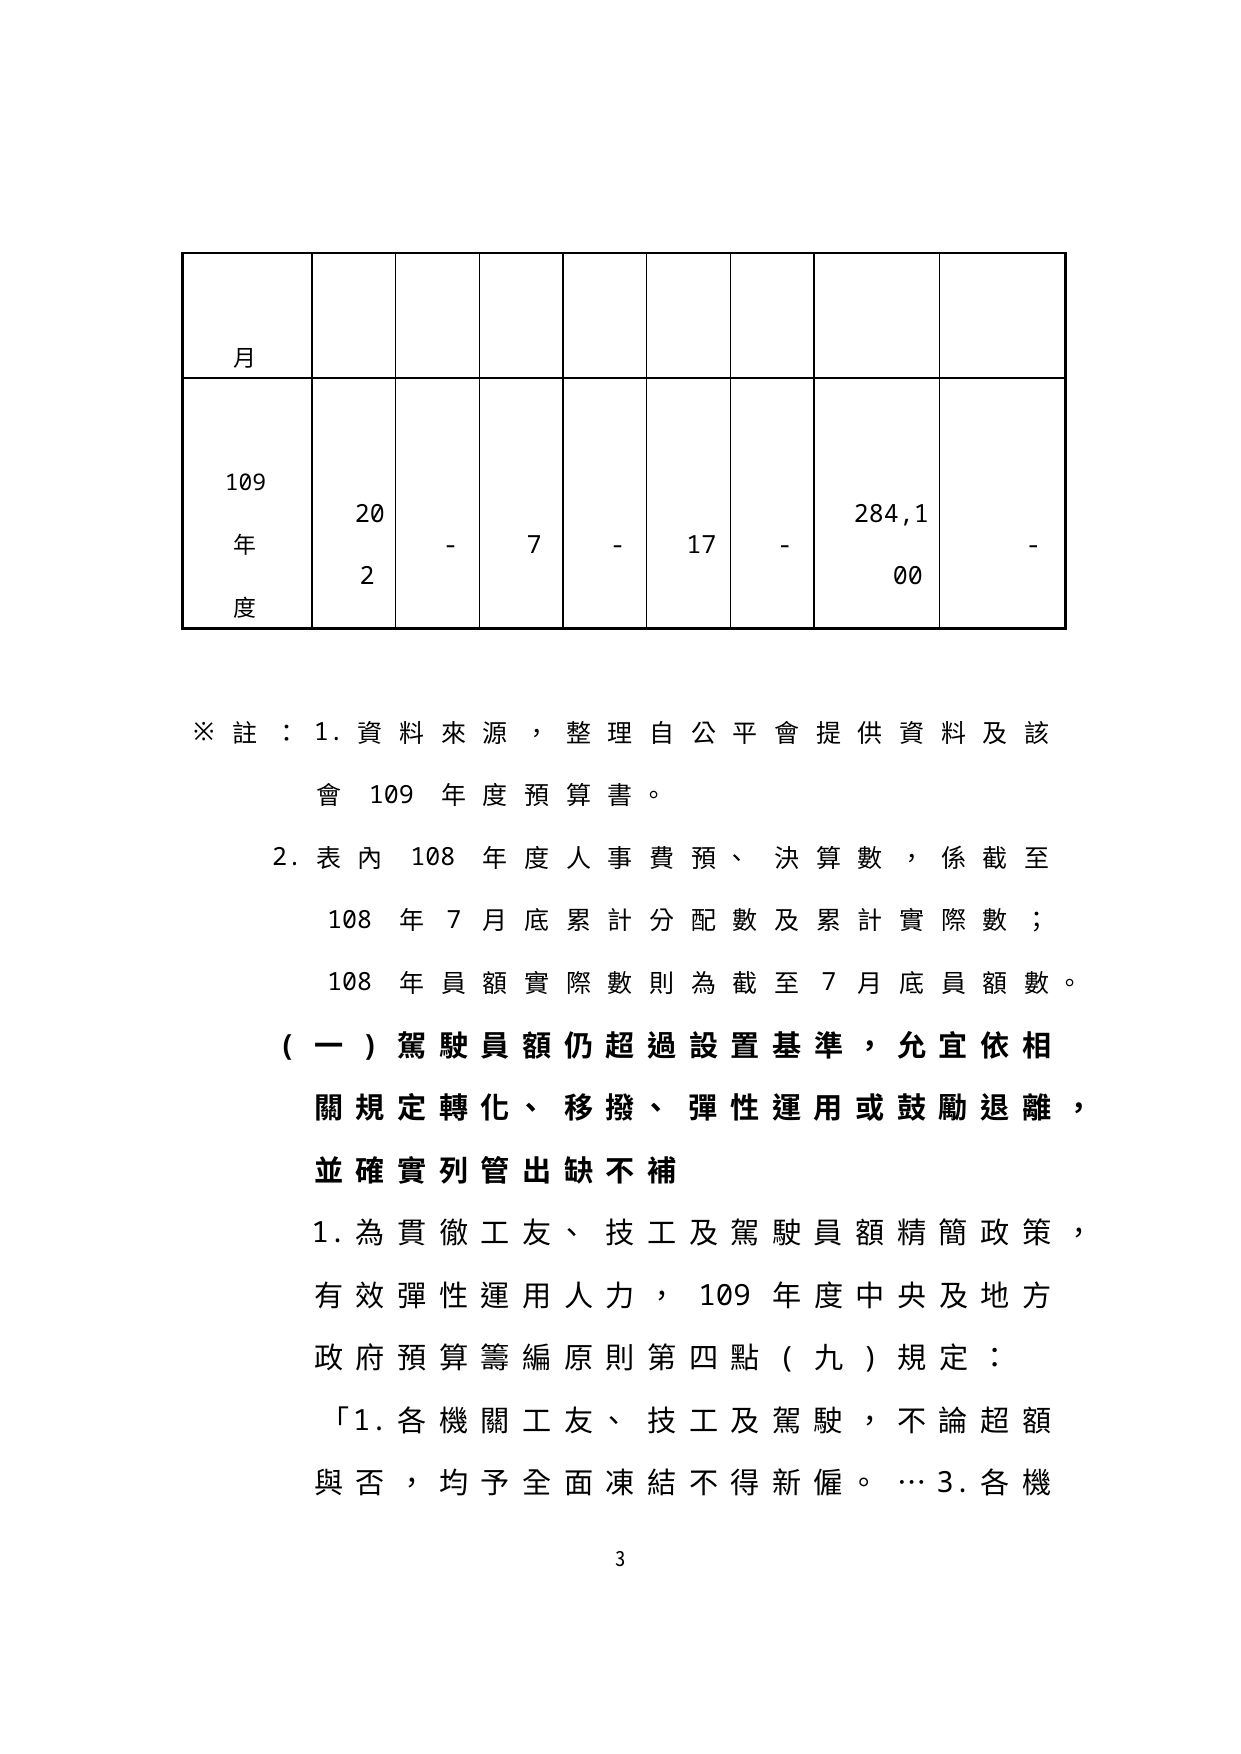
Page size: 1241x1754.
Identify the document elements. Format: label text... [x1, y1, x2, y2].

table_cell 17 [647, 379, 730, 627]
table_cell - [731, 379, 813, 627]
table_cell [731, 254, 813, 377]
table_cell 202 [313, 379, 395, 627]
table_cell 月 [184, 254, 311, 377]
text (一)駕駛員額仍超過設置基準，允宜依相關規定轉化、移撥、彈性運用或鼓勵退離，並確實列管出缺不補 [242, 1002, 1058, 1189]
table_cell [480, 254, 562, 377]
table_cell 284,100 [815, 379, 939, 627]
table_cell - [564, 379, 646, 627]
text 1.為貫徹工友、技工及駕駛員額精簡政策，有效彈性運用人力，109年度中央及地方政府預算籌編原則第四點(九)規定：「1.各機關工友、技工及駕駛，不論超額與否，均予全面凍結不得新僱。…3.各機關應積極採行『超額列管出缺後減列預算員額』…等方式，以有效彈性運用工友、技工及駕駛人力，並得經雙方合意，協助辦理未涉職員核心業務、法律責任及公權力行使之業務；並依前目要點有關優惠退離規定，鼓勵其退離，以減少人事費。」 [271, 1189, 1058, 1502]
table_cell 7 [480, 379, 562, 627]
table_cell [313, 254, 395, 377]
table_cell [396, 254, 479, 377]
text 2.表內108年度人事費預、決算數，係截至108年7月底累計分配數及累計實際數；108年員額實際數則為截至7月底員額數。 [256, 814, 1058, 1002]
table_cell 109年度 [184, 379, 311, 627]
table_cell [647, 254, 730, 377]
table_cell [940, 254, 1064, 377]
table_cell [564, 254, 646, 377]
table_cell - [396, 379, 479, 627]
table_cell [815, 254, 939, 377]
table_cell - [940, 379, 1064, 627]
text ※註：1.資料來源，整理自公平會提供資料及該會109年度預算書。 [183, 689, 1058, 814]
